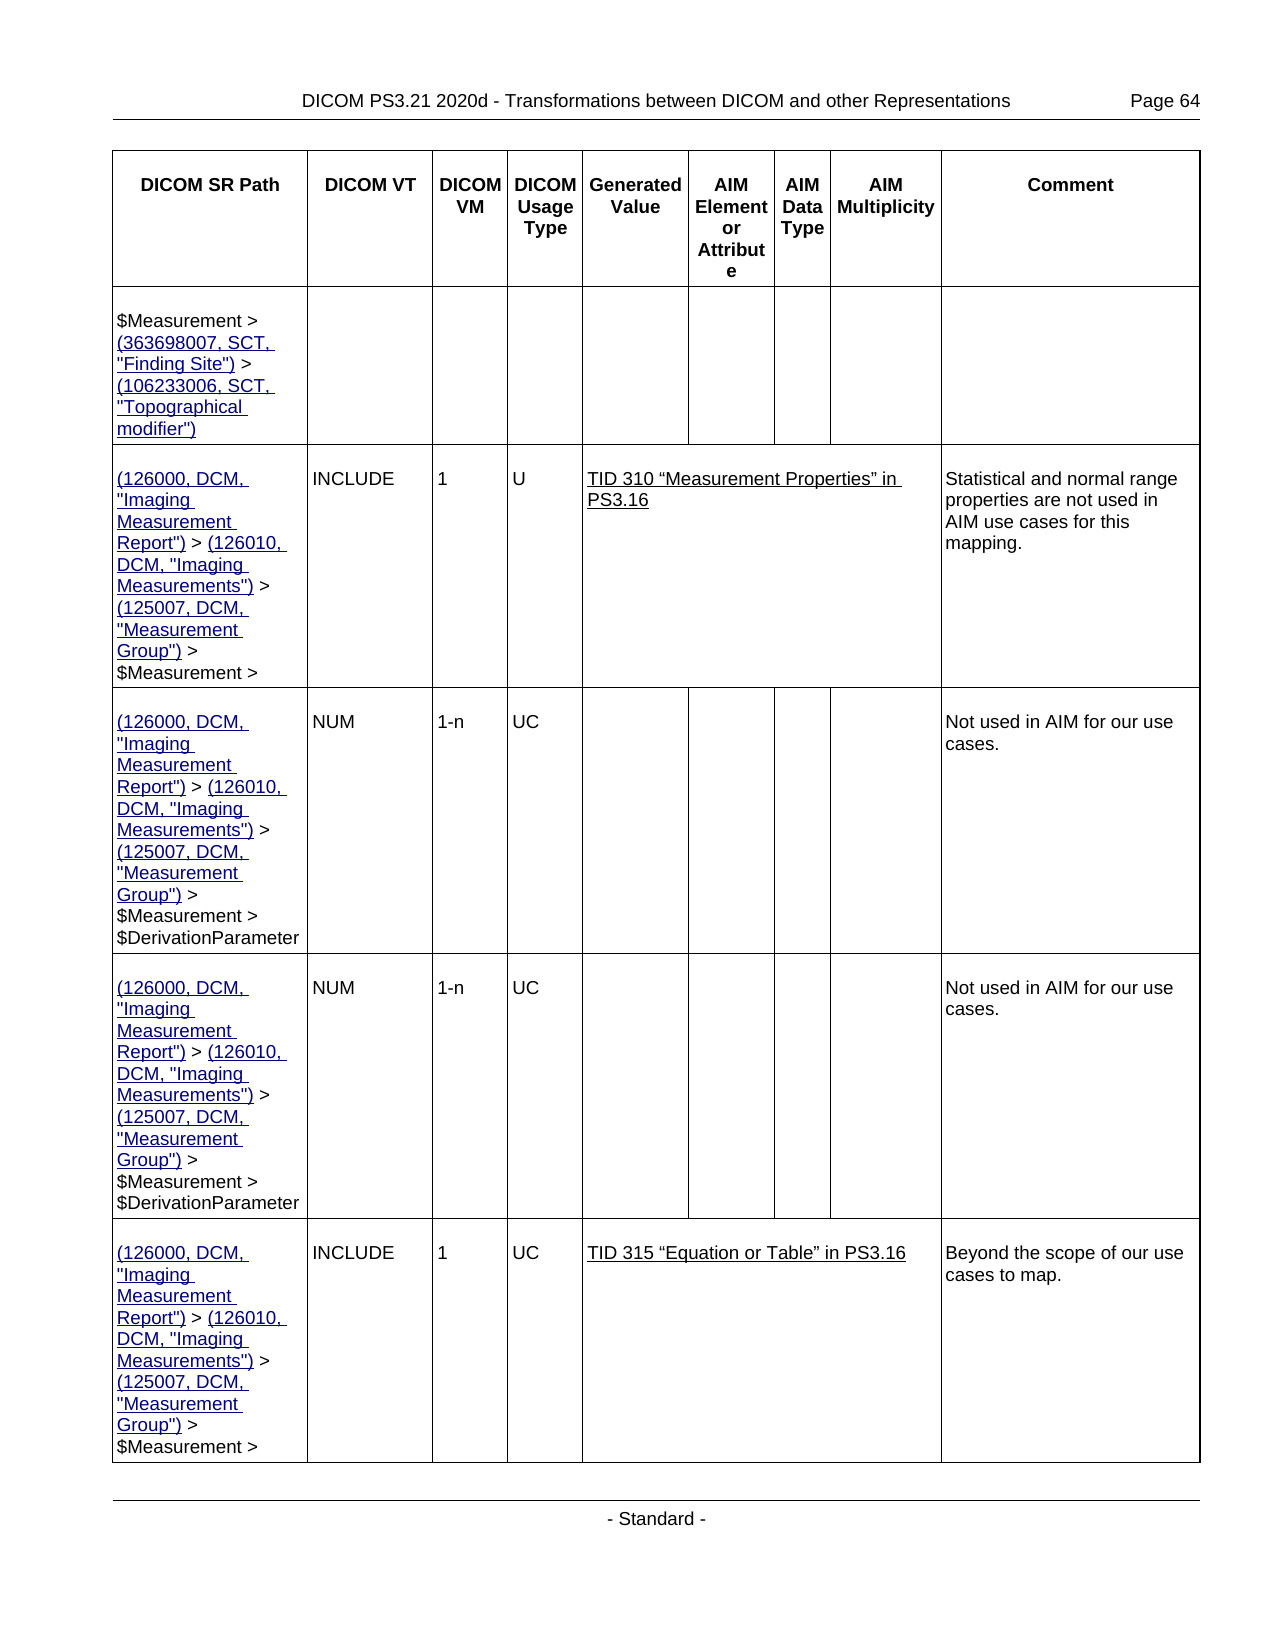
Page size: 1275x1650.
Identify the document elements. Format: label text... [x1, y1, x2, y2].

table_cell [583, 954, 688, 1218]
table_header DICOM VT [308, 151, 432, 286]
table_cell 1-n [433, 688, 507, 952]
table_cell 1-n [433, 954, 507, 1218]
table_cell [831, 287, 941, 443]
table_header AIM Multiplicity [831, 151, 941, 286]
table_cell 1 [433, 445, 507, 687]
table_cell [831, 688, 941, 952]
table_cell [775, 287, 830, 443]
table_cell Statistical and normal range properties are not used in AIM use cases for this mapping. [942, 445, 1199, 687]
table_header DICOM SR Path [113, 151, 307, 286]
table_cell [583, 688, 688, 952]
table_cell UC [508, 1219, 582, 1462]
table_cell Not used in AIM for our use cases. [942, 954, 1199, 1218]
table_cell UC [508, 688, 582, 952]
table_cell $Measurement > (363698007, SCT, "Finding Site") > (106233006, SCT, "Topographical modifier") [113, 287, 307, 443]
table_cell [433, 287, 507, 443]
table_cell [689, 688, 774, 952]
table_cell INCLUDE [308, 1219, 432, 1462]
table_cell NUM [308, 954, 432, 1218]
table_cell U [508, 445, 582, 687]
table_cell [942, 287, 1199, 443]
table_cell [831, 954, 941, 1218]
table_cell (126000, DCM, "Imaging Measurement Report") > (126010, DCM, "Imaging Measurements") > (125007, DCM, "Measurement Group") > $Measurement > [113, 445, 307, 687]
table_cell [689, 287, 774, 443]
table_cell [775, 954, 830, 1218]
table_cell INCLUDE [308, 445, 432, 687]
table_header Generated Value [583, 151, 688, 286]
table_cell TID 315 “Equation or Table” in PS3.16 [583, 1219, 941, 1462]
table_header DICOM Usage Type [508, 151, 582, 286]
table_cell TID 310 “Measurement Properties” in PS3.16 [583, 445, 941, 687]
table_cell NUM [308, 688, 432, 952]
table_cell [508, 287, 582, 443]
table_cell [583, 287, 688, 443]
table_cell (126000, DCM, "Imaging Measurement Report") > (126010, DCM, "Imaging Measurements") > (125007, DCM, "Measurement Group") > $Measurement > $DerivationParameter [113, 954, 307, 1218]
table_cell Not used in AIM for our use cases. [942, 688, 1199, 952]
table_cell 1 [433, 1219, 507, 1462]
table_cell Beyond the scope of our use cases to map. [942, 1219, 1199, 1462]
table_cell UC [508, 954, 582, 1218]
table_cell [775, 688, 830, 952]
table_cell (126000, DCM, "Imaging Measurement Report") > (126010, DCM, "Imaging Measurements") > (125007, DCM, "Measurement Group") > $Measurement > $DerivationParameter [113, 688, 307, 952]
table_header AIM Data Type [775, 151, 830, 286]
table_header DICOM VM [433, 151, 507, 286]
table_cell [308, 287, 432, 443]
table_header Comment [942, 151, 1199, 286]
table_header AIM Element or Attribute [689, 151, 774, 286]
table_cell (126000, DCM, "Imaging Measurement Report") > (126010, DCM, "Imaging Measurements") > (125007, DCM, "Measurement Group") > $Measurement > [113, 1219, 307, 1462]
table_cell [689, 954, 774, 1218]
